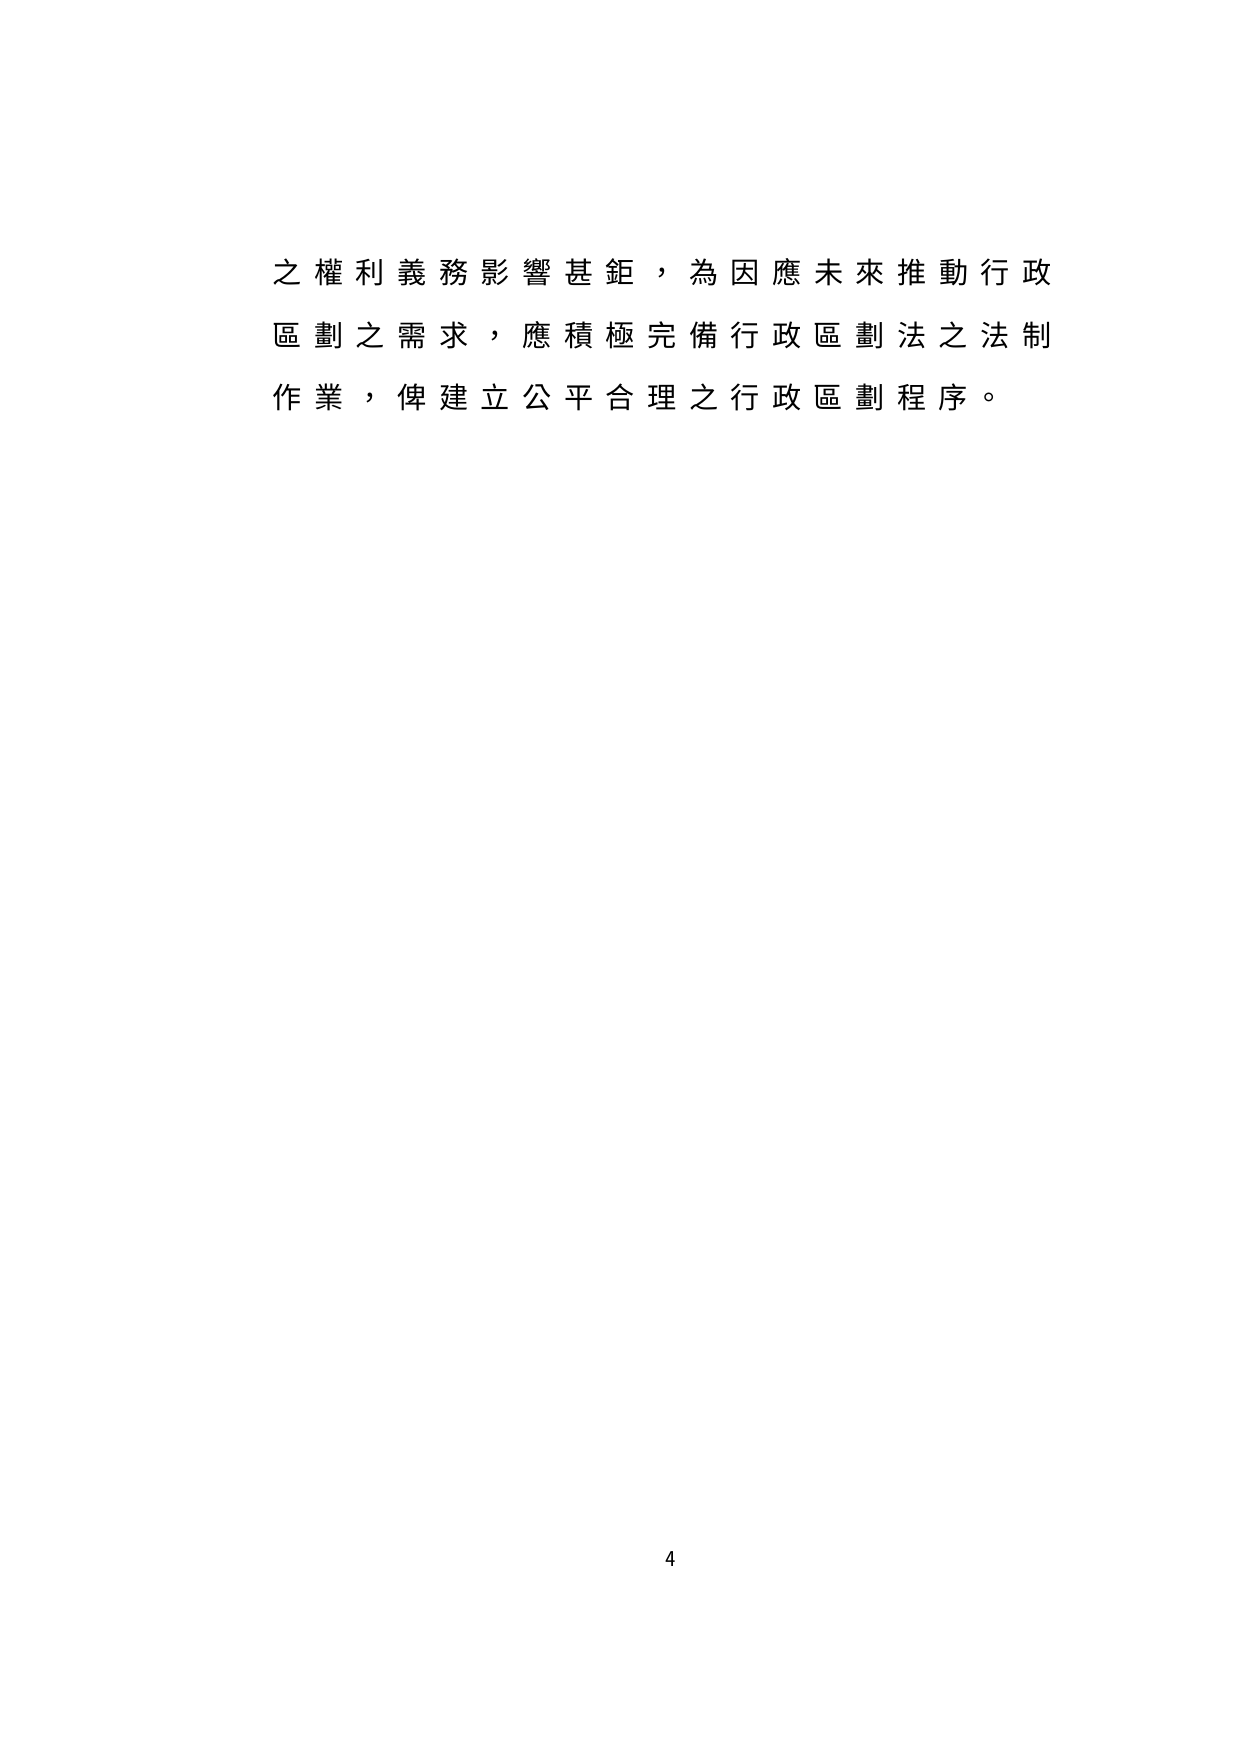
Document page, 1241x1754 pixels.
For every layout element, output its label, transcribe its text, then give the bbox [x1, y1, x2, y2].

text 之權利義務影響甚鉅，為因應未來推動行政區劃之需求，應積極完備行政區劃法之法制作業，俾建立公平合理之行政區劃程序。 [242, 229, 1058, 417]
